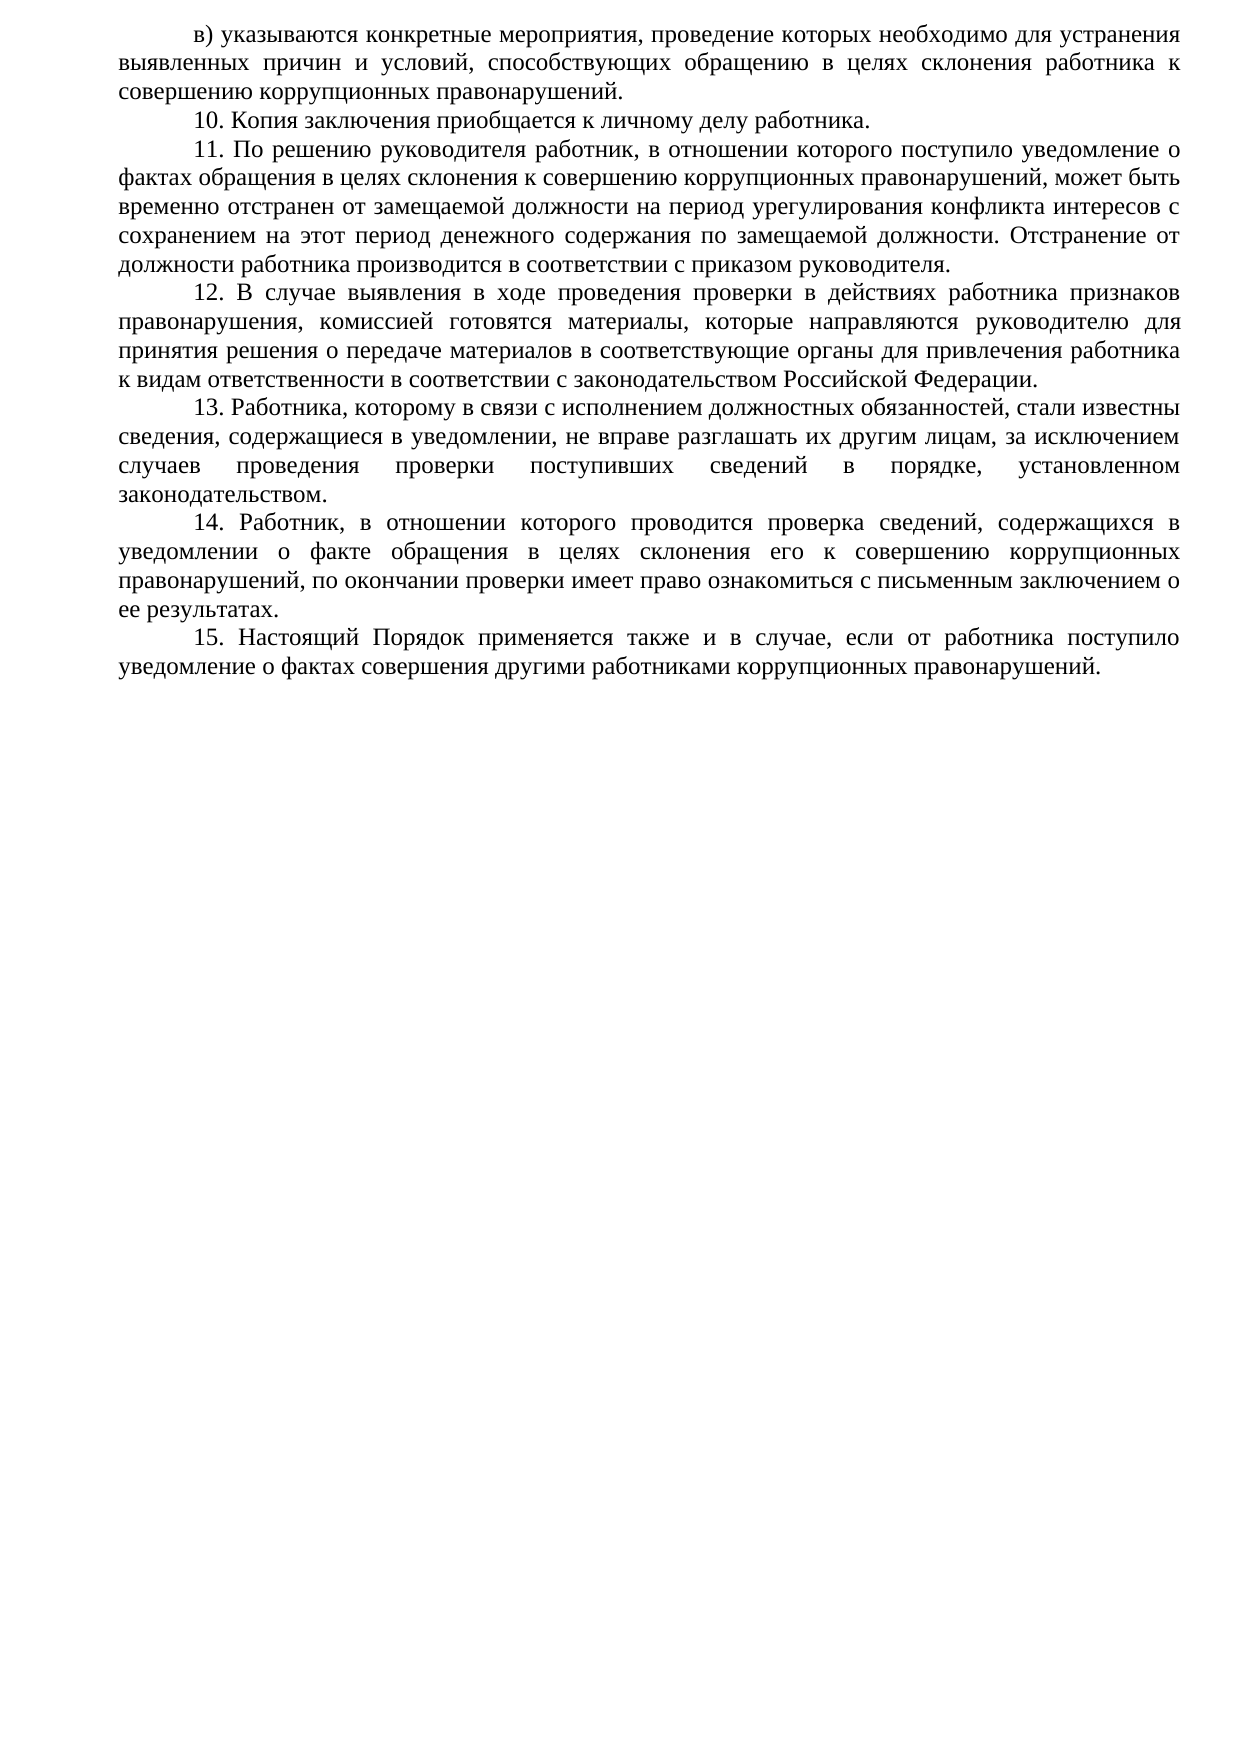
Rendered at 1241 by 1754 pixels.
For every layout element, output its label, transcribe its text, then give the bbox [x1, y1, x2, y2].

text 13. Работника, которому в связи с исполнением должностных обязанностей, стали известны сведения, содержащиеся в уведомлении, не вправе разглашать их другим лицам, за исключением случаев проведения проверки поступивших сведений в порядке, установленном законодательством. [118, 392, 1181, 507]
text в) указываются конкретные мероприятия, проведение которых необходимо для устранения выявленных причин и условий, способствующих обращению в целях склонения работника к совершению коррупционных правонарушений. [118, 19, 1181, 105]
text 15. Настоящий Порядок применяется также и в случае, если от работника поступило уведомление о фактах совершения другими работниками коррупционных правонарушений. [118, 622, 1181, 680]
text 10. Копия заключения приобщается к личному делу работника. [118, 105, 1181, 134]
text 12. В случае выявления в ходе проведения проверки в действиях работника признаков правонарушения, комиссией готовятся материалы, которые направляются руководителю для принятия решения о передаче материалов в соответствующие органы для привлечения работника к видам ответственности в соответствии с законодательством Российской Федерации. [118, 277, 1181, 392]
text 14. Работник, в отношении которого проводится проверка сведений, содержащихся в уведомлении о факте обращения в целях склонения его к совершению коррупционных правонарушений, по окончании проверки имеет право ознакомиться с письменным заключением о ее результатах. [118, 507, 1181, 622]
text 11. По решению руководителя работник, в отношении которого поступило уведомление о фактах обращения в целях склонения к совершению коррупционных правонарушений, может быть временно отстранен от замещаемой должности на период урегулирования конфликта интересов с сохранением на этот период денежного содержания по замещаемой должности. Отстранение от должности работника производится в соответствии с приказом руководителя. [118, 134, 1181, 277]
